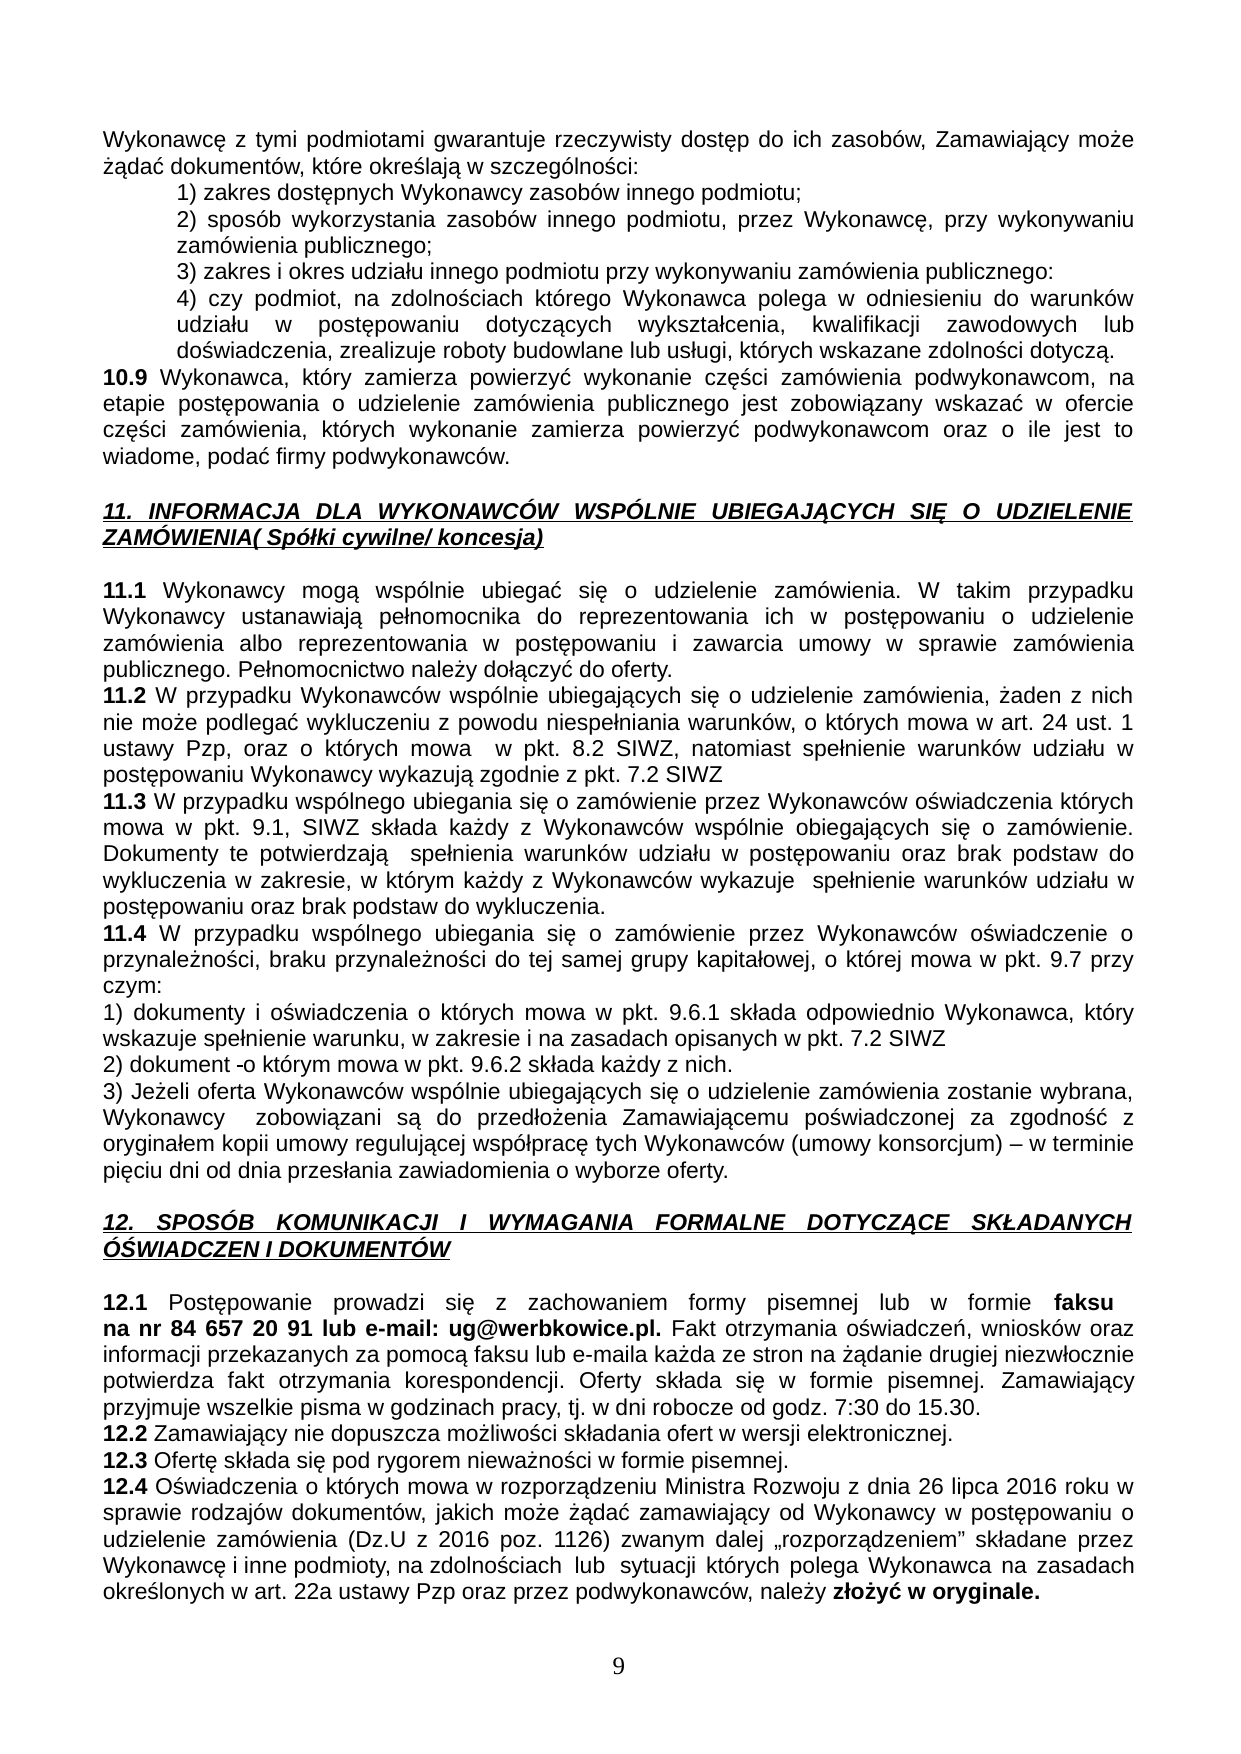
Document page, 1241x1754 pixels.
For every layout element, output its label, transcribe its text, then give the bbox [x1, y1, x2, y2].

text 12. SPOSÓB KOMUNIKACJI I WYMAGANIA FORMALNE DOTYCZĄCE SKŁADANYCH ÓŚWIADCZEN I DOKUMENTÓW [103, 1209, 1135, 1262]
text 12.4 Oświadczenia o których mowa w rozporządzeniu Ministra Rozwoju z dnia 26 lipca 2016 roku w sprawie rodzajów dokumentów, jakich może żądać zamawiający od Wykonawcy w postępowaniu o udzielenie zamówienia (Dz.U z 2016 poz. 1126) zwanym dalej „rozporządzeniem” składane przez Wykonawcę i inne podmioty, na zdolnościach lub sytuacji których polega Wykonawca na zasadach określonych w art. 22a ustawy Pzp oraz przez podwykonawców, należy złożyć w oryginale. [103, 1473, 1135, 1605]
list 11.4 W przypadku wspólnego ubiegania się o zamówienie przez Wykonawców oświadczenie o przynależności, braku przynależności do tej samej grupy kapitałowej, o której mowa w pkt. 9.7 przy czym: [103, 919, 1135, 998]
list 11.2 W przypadku Wykonawców wspólnie ubiegających się o udzielenie zamówienia, żaden z nich nie może podlegać wykluczeniu z powodu niespełniania warunków, o których mowa w art. 24 ust. 1 ustawy Pzp, oraz o których mowa w pkt. 8.2 SIWZ, natomiast spełnienie warunków udziału w postępowaniu Wykonawcy wykazują zgodnie z pkt. 7.2 SIWZ [103, 682, 1135, 788]
list 2) dokument o którym mowa w pkt. 9.6.2 składa każdy z nich. [103, 1051, 1135, 1078]
list 2) sposób wykorzystania zasobów innego podmiotu, przez Wykonawcę, przy wykonywaniu zamówienia publicznego; [176, 206, 1135, 258]
text 12.3 Ofertę składa się pod rygorem nieważności w formie pisemnej. [103, 1447, 1135, 1473]
list 3) zakres i okres udziału innego podmiotu przy wykonywaniu zamówienia publicznego: [176, 258, 1135, 284]
list 11.3 W przypadku wspólnego ubiegania się o zamówienie przez Wykonawców oświadczenia których mowa w pkt. 9.1, SIWZ składa każdy z Wykonawców wspólnie obiegających się o zamówienie. Dokumenty te potwierdzają spełnienia warunków udziału w postępowaniu oraz brak podstaw do wykluczenia w zakresie, w którym każdy z Wykonawców wykazuje spełnienie warunków udziału w postępowaniu oraz brak podstaw do wykluczenia. [103, 788, 1135, 919]
text 12.1 Postępowanie prowadzi się z zachowaniem formy pisemnej lub w formie faksu na nr 84 657 20 91 lub e-mail: ug@werbkowice.pl. Fakt otrzymania oświadczeń, wniosków oraz informacji przekazanych za pomocą faksu lub e-maila każda ze stron na żądanie drugiej niezwłocznie potwierdza fakt otrzymania korespondencji. Oferty składa się w formie pisemnej. Zamawiający przyjmuje wszelkie pisma w godzinach pracy, tj. w dni robocze od godz. 7:30 do 15.30. [103, 1288, 1135, 1420]
list 11.1 Wykonawcy mogą wspólnie ubiegać się o udzielenie zamówienia. W takim przypadku Wykonawcy ustanawiają pełnomocnika do reprezentowania ich w postępowaniu o udzielenie zamówienia albo reprezentowania w postępowaniu i zawarcia umowy w sprawie zamówienia publicznego. Pełnomocnictwo należy dołączyć do oferty. [103, 577, 1135, 682]
text 12.2 Zamawiający nie dopuszcza możliwości składania ofert w wersji elektronicznej. [103, 1420, 1135, 1447]
list Wykonawcę z tymi podmiotami gwarantuje rzeczywisty dostęp do ich zasobów, Zamawiający może żądać dokumentów, które określają w szczególności: [103, 126, 1135, 179]
list 3) Jeżeli oferta Wykonawców wspólnie ubiegających się o udzielenie zamówienia zostanie wybrana, Wykonawcy zobowiązani są do przedłożenia Zamawiającemu poświadczonej za zgodność z oryginałem kopii umowy regulującej współpracę tych Wykonawców (umowy konsorcjum) – w terminie pięciu dni od dnia przesłania zawiadomienia o wyborze oferty. [65, 1078, 1135, 1183]
list 1) zakres dostępnych Wykonawcy zasobów innego podmiotu; [176, 179, 1135, 206]
list 10.9 Wykonawca, który zamierza powierzyć wykonanie części zamówienia podwykonawcom, na etapie postępowania o udzielenie zamówienia publicznego jest zobowiązany wskazać w ofercie części zamówienia, których wykonanie zamierza powierzyć podwykonawcom oraz o ile jest to wiadome, podać firmy podwykonawców. [103, 364, 1135, 469]
list 4) czy podmiot, na zdolnościach którego Wykonawca polega w odniesieniu do warunków udziału w postępowaniu dotyczących wykształcenia, kwalifikacji zawodowych lub doświadczenia, zrealizuje roboty budowlane lub usługi, których wskazane zdolności dotyczą. [176, 284, 1135, 364]
list 11. INFORMACJA DLA WYKONAWCÓW WSPÓLNIE UBIEGAJĄCYCH SIĘ O UDZIELENIE ZAMÓWIENIA( Spółki cywilne/ koncesja) [103, 498, 1135, 551]
list 1) dokumenty i oświadczenia o których mowa w pkt. 9.6.1 składa odpowiednio Wykonawca, który wskazuje spełnienie warunku, w zakresie i na zasadach opisanych w pkt. 7.2 SIWZ [103, 998, 1135, 1051]
